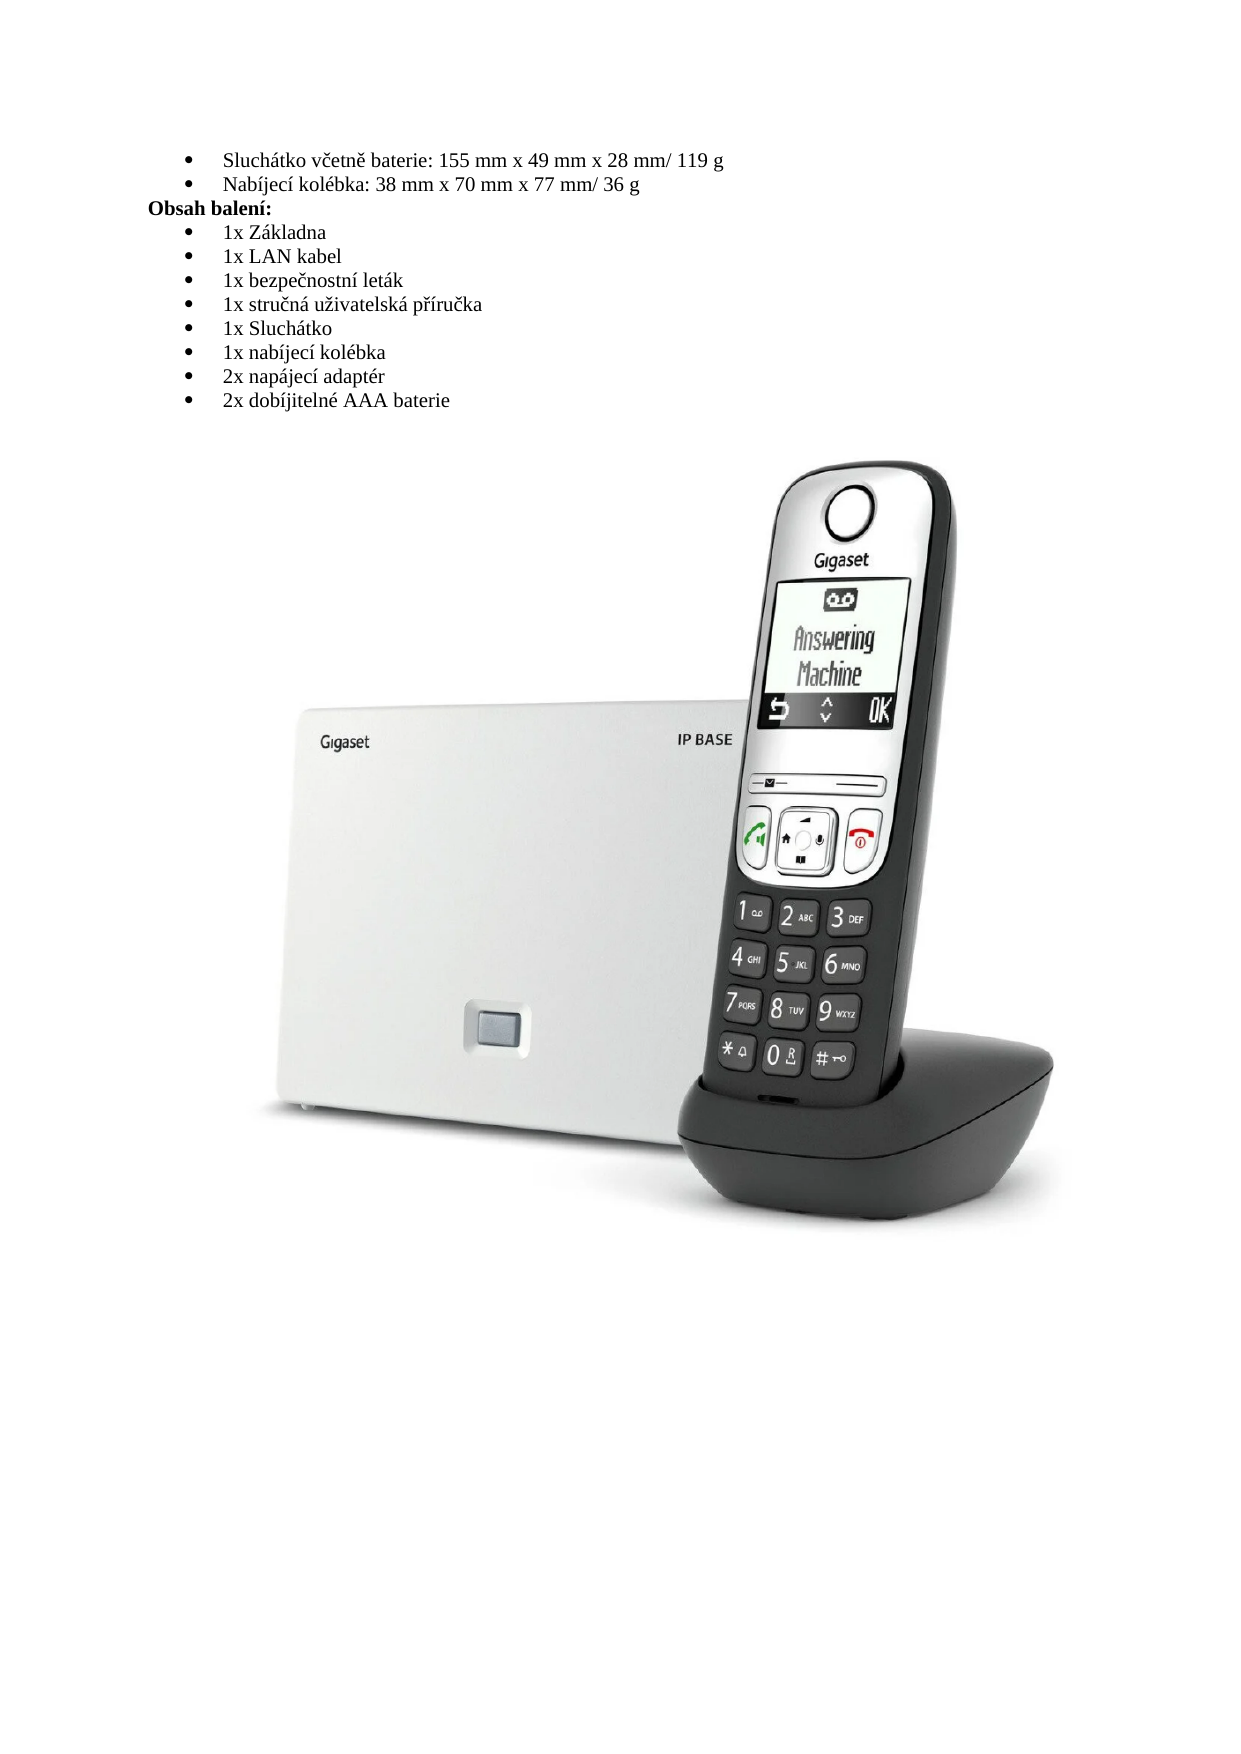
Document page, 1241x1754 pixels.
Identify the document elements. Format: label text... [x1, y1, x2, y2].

list 1x nabíjecí kolébka [185, 340, 1093, 364]
list 1x bezpečnostní leták [185, 268, 1093, 292]
list 1x stručná uživatelská příručka [185, 292, 1093, 316]
list 1x Základna [185, 220, 1093, 244]
list Nabíjecí kolébka: 38 mm x 70 mm x 77 mm/ 36 g [185, 172, 1093, 196]
list 1x Sluchátko [185, 316, 1093, 340]
list 1x LAN kabel [185, 244, 1093, 268]
list 2x napájecí adaptér [185, 364, 1093, 388]
list Sluchátko včetně baterie: 155 mm x 49 mm x 28 mm/ 119 g [185, 148, 1093, 172]
list 2x dobíjitelné AAA baterie [185, 388, 1093, 412]
text Obsah balení: [148, 196, 1093, 220]
